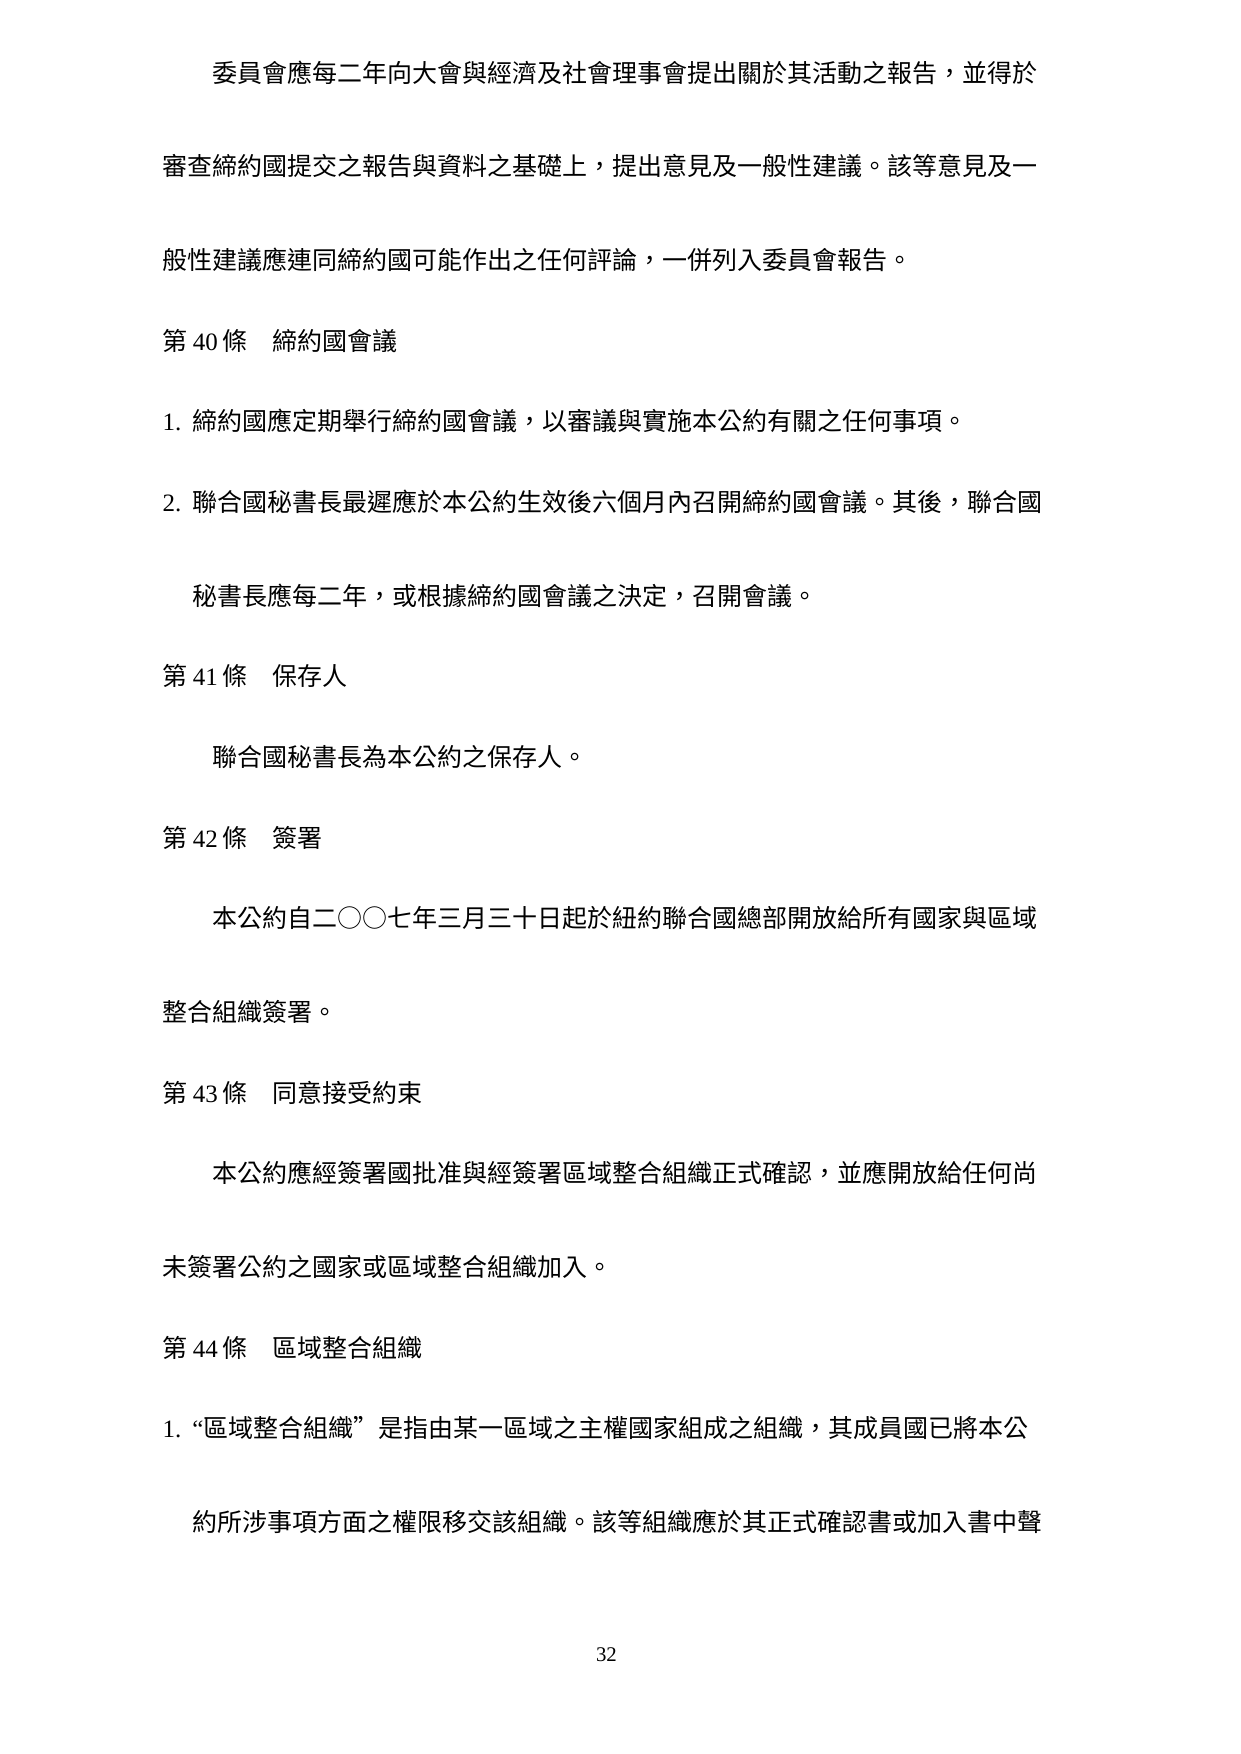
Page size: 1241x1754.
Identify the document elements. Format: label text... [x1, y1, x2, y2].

list 締約國應定期舉行締約國會議，以審議與實施本公約有關之任何事項。 [162, 378, 1050, 441]
text 第43條 同意接受約束 [163, 1049, 1050, 1112]
text 第41條 保存人 [163, 633, 1050, 696]
text 聯合國秘書長為本公約之保存人。 [162, 714, 1050, 776]
list 聯合國秘書長最遲應於本公約生效後六個月內召開締約國會議。其後，聯合國秘書長應每二年，或根據締約國會議之決定，召開會議。 [162, 459, 1050, 615]
text 本公約自二○○七年三月三十日起於紐約聯合國總部開放給所有國家與區域整合組織簽署。 [162, 875, 1050, 1031]
list “區域整合組織”是指由某一區域之主權國家組成之組織，其成員國已將本公約所涉事項方面之權限移交該組織。該等組織應於其正式確認書或加入書中聲 [162, 1385, 1050, 1541]
text 第42條 簽署 [163, 794, 1050, 857]
text 本公約應經簽署國批准與經簽署區域整合組織正式確認，並應開放給任何尚未簽署公約之國家或區域整合組織加入。 [162, 1130, 1050, 1286]
text 委員會應每二年向大會與經濟及社會理事會提出關於其活動之報告，並得於審查締約國提交之報告與資料之基礎上，提出意見及一般性建議。該等意見及一般性建議應連同締約國可能作出之任何評論，一併列入委員會報告。 [162, 29, 1050, 279]
text 第40條 締約國會議 [163, 298, 1050, 360]
text 第44條 區域整合組織 [163, 1304, 1050, 1367]
